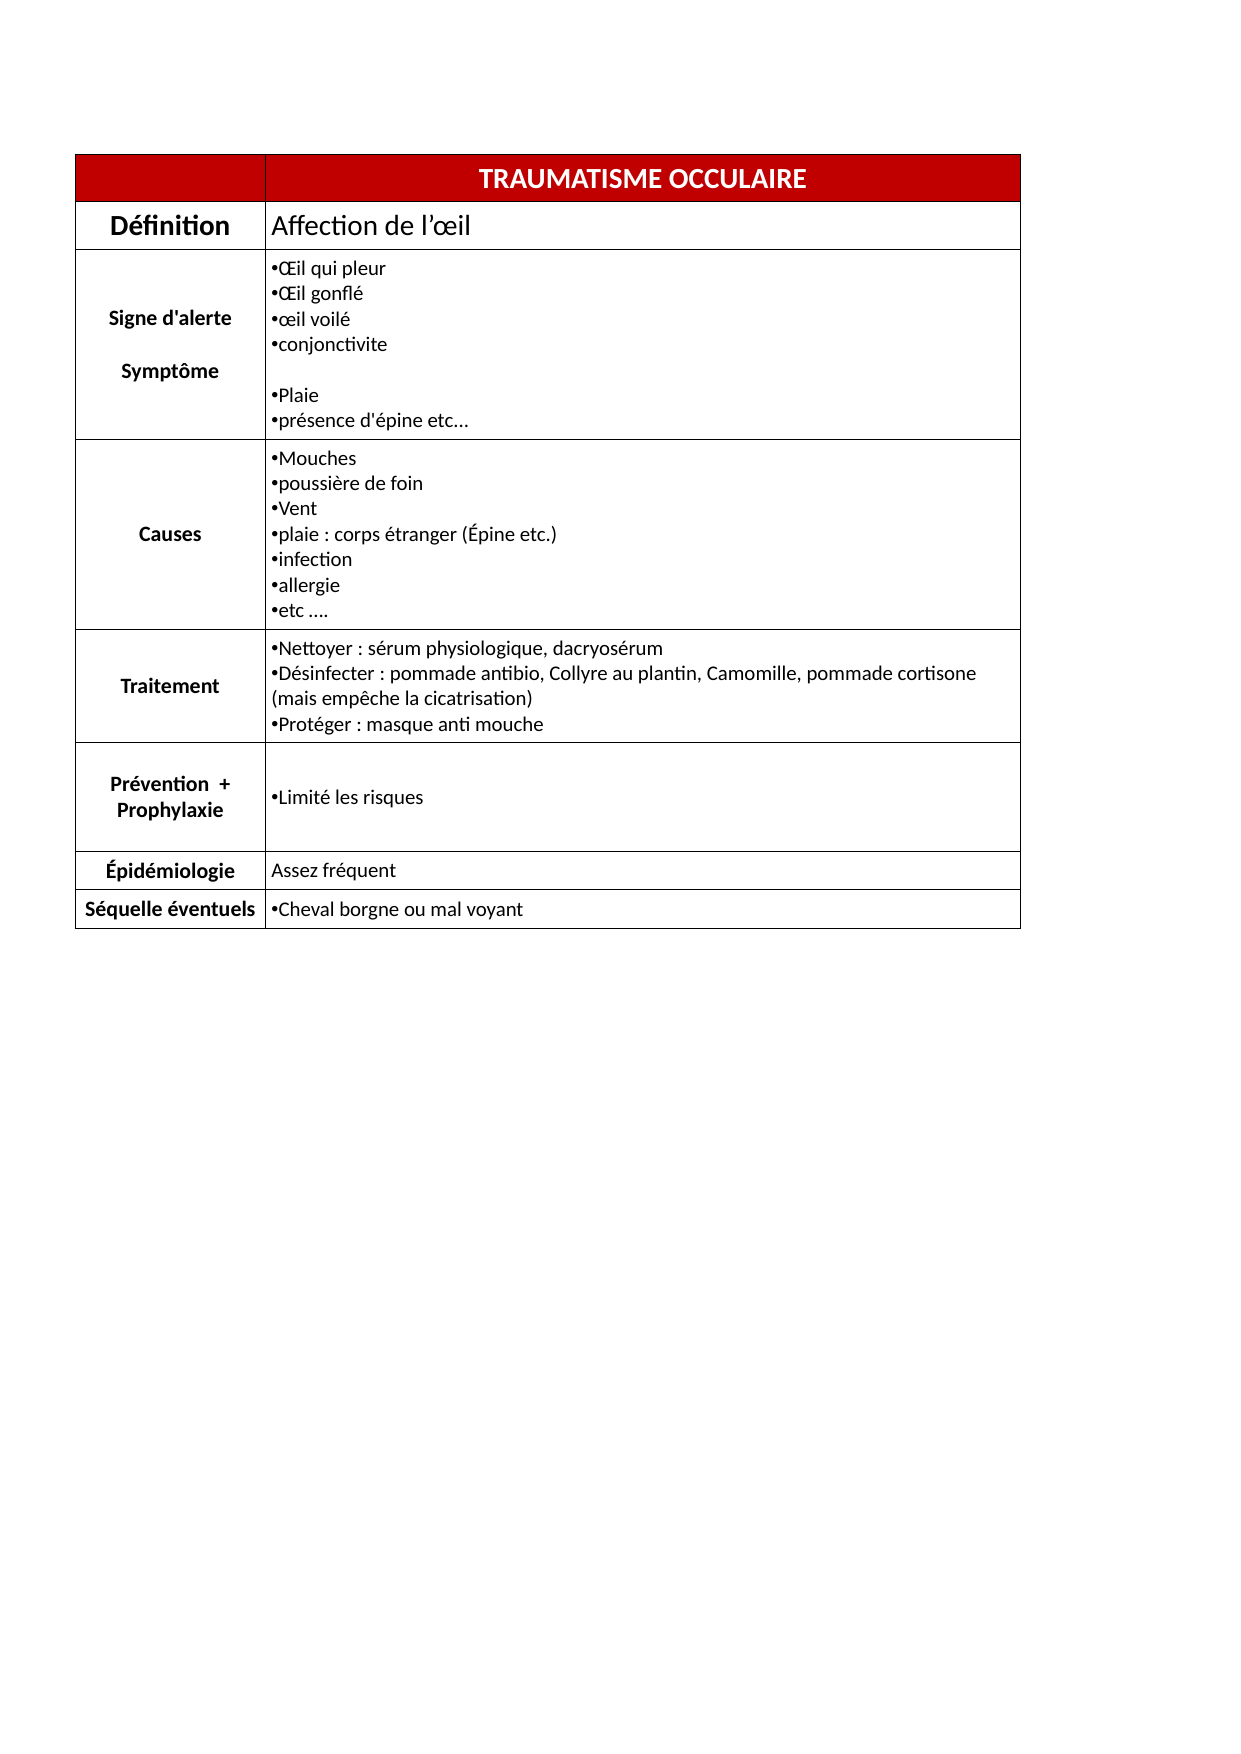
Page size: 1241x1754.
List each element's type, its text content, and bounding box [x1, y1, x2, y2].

table_cell Causes [76, 440, 265, 628]
table_cell Œil qui pleur Œil gonflé œil voilé conjonctivite Plaie présence d'épine etc... [266, 250, 1020, 438]
table_cell Mouches poussière de foin Vent plaie : corps étranger (Épine etc.) infection allergie etc …. [266, 440, 1020, 628]
table_cell Traitement [76, 630, 265, 742]
table_cell Définition [76, 202, 265, 249]
table_cell Signe d'alerte Symptôme [76, 250, 265, 438]
table_cell Assez fréquent [266, 852, 1020, 889]
table_cell Séquelle éventuels [76, 890, 265, 928]
table_cell Limité les risques [266, 743, 1020, 851]
table_cell Affection de l’œil [266, 202, 1020, 249]
table_header [76, 155, 265, 201]
table_header TRAUMATISME OCCULAIRE [266, 155, 1020, 201]
table_cell Épidémiologie [76, 852, 265, 889]
table_cell Cheval borgne ou mal voyant [266, 890, 1020, 928]
table_cell Nettoyer : sérum physiologique, dacryosérum Désinfecter : pommade antibio, Collyre au plantin, Camomille, pommade cortisone (mais empêche la cicatrisation) Protéger : masque anti mouche [266, 630, 1020, 742]
table_cell Prévention + Prophylaxie [76, 743, 265, 851]
